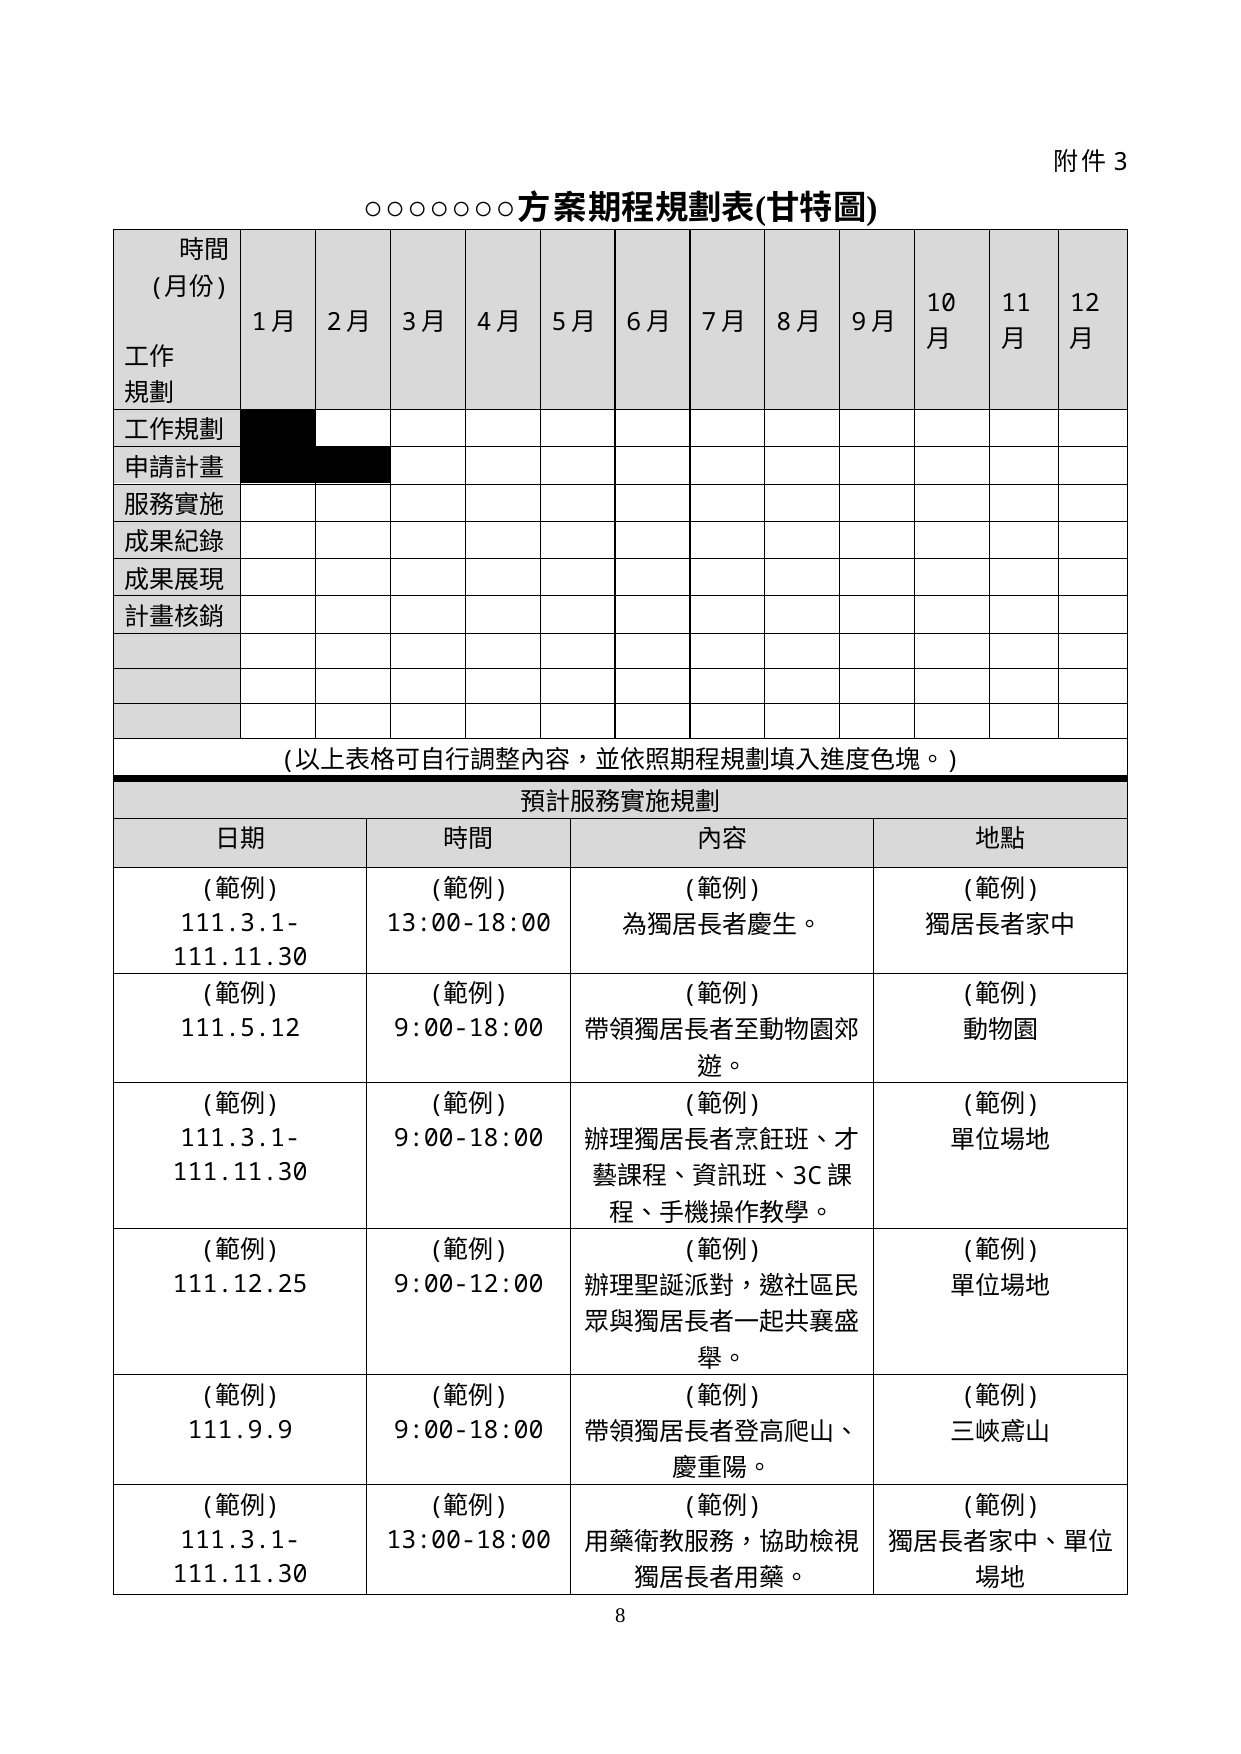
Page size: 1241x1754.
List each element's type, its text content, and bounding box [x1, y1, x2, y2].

table_cell [241, 634, 315, 668]
table_cell [840, 447, 914, 483]
table_cell [466, 596, 540, 633]
table_cell [466, 410, 540, 446]
table_cell [915, 559, 989, 595]
table_cell [840, 704, 914, 738]
table_cell [616, 634, 689, 668]
table_cell 日期 [114, 819, 366, 867]
table_header 5月 [541, 230, 614, 409]
table_header 1月 [241, 230, 315, 409]
table_cell [241, 485, 315, 521]
table_cell (範例) 辦理聖誕派對，邀社區民眾與獨居長者一起共襄盛舉。 [571, 1229, 873, 1374]
table_cell [541, 410, 614, 446]
table_cell [915, 447, 989, 483]
table_header 時間 (月份) 工作 規劃 [114, 230, 240, 409]
table_cell [1059, 634, 1127, 668]
table_header 3月 [391, 230, 465, 409]
table_cell [990, 447, 1058, 483]
table_cell [915, 596, 989, 633]
table_cell [316, 410, 390, 446]
table_cell [541, 704, 614, 738]
table_cell (範例) 獨居長者家中、單位場地 [874, 1485, 1127, 1594]
table_cell [241, 522, 315, 558]
table_cell [466, 559, 540, 595]
table_cell [616, 559, 689, 595]
table_cell [616, 669, 689, 703]
table_cell (範例) 111.3.1-111.11.30 [114, 1485, 366, 1594]
table_cell [691, 596, 764, 633]
table_cell [316, 447, 390, 483]
table_cell [541, 485, 614, 521]
table_header 10月 [915, 230, 989, 409]
table_cell (範例) 9:00-18:00 [367, 974, 570, 1082]
table_cell [391, 485, 465, 521]
table_cell [840, 596, 914, 633]
table_header 8月 [765, 230, 839, 409]
table_header 6月 [616, 230, 689, 409]
table_cell (範例) 帶領獨居長者登高爬山、慶重陽。 [571, 1375, 873, 1484]
table_cell [915, 704, 989, 738]
table_cell [1059, 704, 1127, 738]
table_cell [691, 559, 764, 595]
table_cell 地點 [874, 819, 1127, 867]
table_cell [391, 634, 465, 668]
table_cell [765, 485, 839, 521]
table_cell [691, 669, 764, 703]
table_cell [1059, 559, 1127, 595]
table_cell [466, 447, 540, 483]
table_cell (範例) 111.3.1-111.11.30 [114, 1083, 366, 1228]
table_cell [616, 522, 689, 558]
table_cell 成果展現 [114, 559, 240, 595]
table_cell [840, 522, 914, 558]
table_cell [990, 634, 1058, 668]
table_cell [616, 704, 689, 738]
table_cell [241, 704, 315, 738]
table_cell [990, 596, 1058, 633]
table_cell [691, 522, 764, 558]
table_cell [691, 410, 764, 446]
table_cell (範例) 111.9.9 [114, 1375, 366, 1484]
table_cell [990, 522, 1058, 558]
table_cell (範例) 三峽鳶山 [874, 1375, 1127, 1484]
table_cell [541, 447, 614, 483]
table_cell [391, 669, 465, 703]
table_cell [466, 485, 540, 521]
table_cell [915, 410, 989, 446]
table_cell [840, 485, 914, 521]
table_cell [915, 485, 989, 521]
table_cell [765, 447, 839, 483]
table_cell [840, 410, 914, 446]
table_cell [915, 634, 989, 668]
table_cell 內容 [571, 819, 873, 867]
table_cell [114, 669, 240, 703]
table_header 4月 [466, 230, 540, 409]
table_cell (範例) 辦理獨居長者烹飪班、才藝課程、資訊班、3C課程、手機操作教學。 [571, 1083, 873, 1228]
table_cell [840, 634, 914, 668]
table_cell [915, 522, 989, 558]
table_cell [691, 634, 764, 668]
table_cell [990, 559, 1058, 595]
table_cell [765, 559, 839, 595]
table_cell (範例) 獨居長者家中 [874, 868, 1127, 972]
table_cell 預計服務實施規劃 [114, 782, 1127, 818]
table_cell [765, 522, 839, 558]
table_cell [316, 559, 390, 595]
table_cell [616, 447, 689, 483]
table_cell [1059, 522, 1127, 558]
table_cell [765, 410, 839, 446]
table_header 9月 [840, 230, 914, 409]
table_cell [616, 596, 689, 633]
table_cell [316, 485, 390, 521]
text ○○○○○○○方案期程規劃表(甘特圖) [112, 180, 1128, 229]
table_cell [391, 704, 465, 738]
table_cell (範例) 單位場地 [874, 1229, 1127, 1374]
table_cell [466, 704, 540, 738]
table_cell (範例) 為獨居長者慶生。 [571, 868, 873, 972]
table_cell [541, 596, 614, 633]
table_cell 申請計畫 [114, 447, 240, 483]
table_cell [316, 634, 390, 668]
table_cell [1059, 410, 1127, 446]
table_header 11月 [990, 230, 1058, 409]
table_cell [990, 704, 1058, 738]
table_cell [316, 522, 390, 558]
table_cell [915, 669, 989, 703]
table_cell [391, 522, 465, 558]
table_cell (範例) 9:00-12:00 [367, 1229, 570, 1374]
table_cell [765, 669, 839, 703]
table_cell [541, 634, 614, 668]
table_cell [765, 634, 839, 668]
table_cell [990, 669, 1058, 703]
table_cell [765, 596, 839, 633]
table_header 2月 [316, 230, 390, 409]
table_cell (以上表格可自行調整內容，並依照期程規劃填入進度色塊。) [114, 739, 1127, 775]
table_cell [616, 485, 689, 521]
table_cell 成果紀錄 [114, 522, 240, 558]
table_cell 計畫核銷 [114, 596, 240, 633]
table_cell [840, 669, 914, 703]
table_cell (範例) 9:00-18:00 [367, 1083, 570, 1228]
table_cell [541, 559, 614, 595]
table_cell [616, 410, 689, 446]
table_cell [391, 596, 465, 633]
table_cell [114, 704, 240, 738]
table_cell [1059, 596, 1127, 633]
table_cell [114, 634, 240, 668]
table_cell [691, 704, 764, 738]
table_header 7月 [691, 230, 764, 409]
table_cell [466, 634, 540, 668]
table_cell [1059, 447, 1127, 483]
table_cell 工作規劃 [114, 410, 240, 446]
table_header 12月 [1059, 230, 1127, 409]
table_cell [466, 522, 540, 558]
table_cell [840, 559, 914, 595]
table_cell [691, 485, 764, 521]
table_cell [1059, 669, 1127, 703]
table_cell (範例) 帶領獨居長者至動物園郊遊。 [571, 974, 873, 1082]
table_cell (範例) 13:00-18:00 [367, 868, 570, 972]
table_cell [391, 410, 465, 446]
table_cell [241, 447, 315, 483]
table_cell [541, 669, 614, 703]
table_cell [691, 447, 764, 483]
table_cell [391, 559, 465, 595]
table_cell [990, 410, 1058, 446]
table_cell [316, 704, 390, 738]
table_cell 服務實施 [114, 485, 240, 521]
table_cell [765, 704, 839, 738]
table_cell [316, 596, 390, 633]
table_cell (範例) 111.5.12 [114, 974, 366, 1082]
table_cell [241, 596, 315, 633]
table_cell [241, 669, 315, 703]
table_cell [466, 669, 540, 703]
table_cell (範例) 用藥衛教服務，協助檢視獨居長者用藥。 [571, 1485, 873, 1594]
table_cell (範例) 13:00-18:00 [367, 1485, 570, 1594]
table_cell [1059, 485, 1127, 521]
table_cell (範例) 111.12.25 [114, 1229, 366, 1374]
table_cell [241, 559, 315, 595]
table_cell (範例) 單位場地 [874, 1083, 1127, 1228]
table_cell (範例) 動物園 [874, 974, 1127, 1082]
table_cell 時間 [367, 819, 570, 867]
table_cell [541, 522, 614, 558]
table_cell [241, 410, 315, 446]
table_cell [316, 669, 390, 703]
table_cell (範例) 9:00-18:00 [367, 1375, 570, 1484]
table_cell [990, 485, 1058, 521]
table_cell [391, 447, 465, 483]
text 附件3 [112, 128, 1128, 180]
table_cell (範例) 111.3.1-111.11.30 [114, 868, 366, 972]
